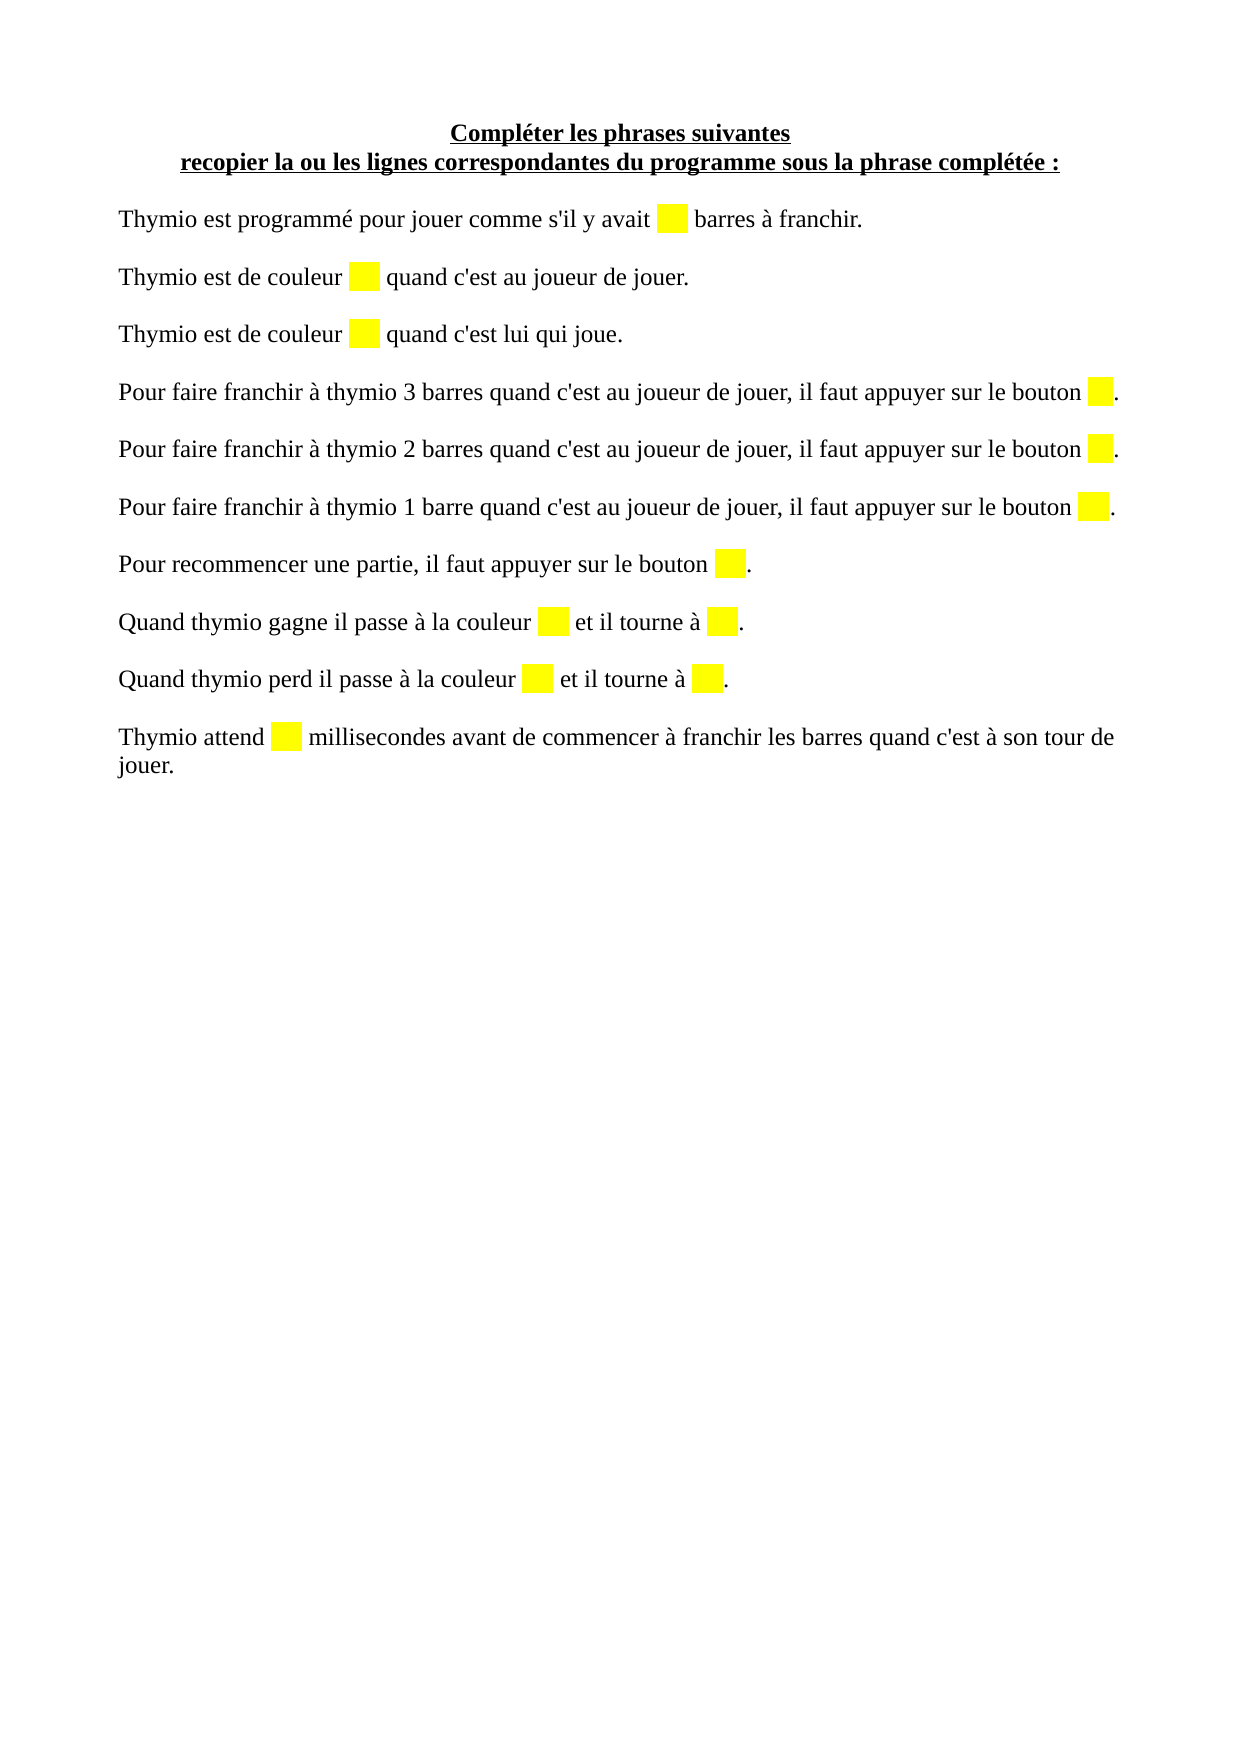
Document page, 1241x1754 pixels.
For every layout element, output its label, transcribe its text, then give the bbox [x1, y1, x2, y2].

text Pour recommencer une partie, il faut appuyer sur le bouton . [118, 549, 1122, 578]
text Pour faire franchir à thymio 2 barres quand c'est au joueur de jouer, il faut appuyer sur le bouton . [118, 434, 1122, 463]
text Thymio est programmé pour jouer comme s'il y avait barres à franchir. [118, 204, 1122, 233]
text Quand thymio perd il passe à la couleur et il tourne à . [118, 664, 1122, 693]
text Pour faire franchir à thymio 1 barre quand c'est au joueur de jouer, il faut appuyer sur le bouton . [118, 492, 1122, 521]
text Thymio attend millisecondes avant de commencer à franchir les barres quand c'est à son tour de jouer. [118, 722, 1122, 779]
text recopier la ou les lignes correspondantes du programme sous la phrase complétée : [118, 147, 1122, 176]
text Quand thymio gagne il passe à la couleur et il tourne à . [118, 607, 1122, 636]
text Thymio est de couleur quand c'est lui qui joue. [118, 319, 1122, 348]
text Pour faire franchir à thymio 3 barres quand c'est au joueur de jouer, il faut appuyer sur le bouton . [118, 377, 1122, 406]
text Compléter les phrases suivantes [118, 118, 1122, 147]
text Thymio est de couleur quand c'est au joueur de jouer. [118, 262, 1122, 291]
